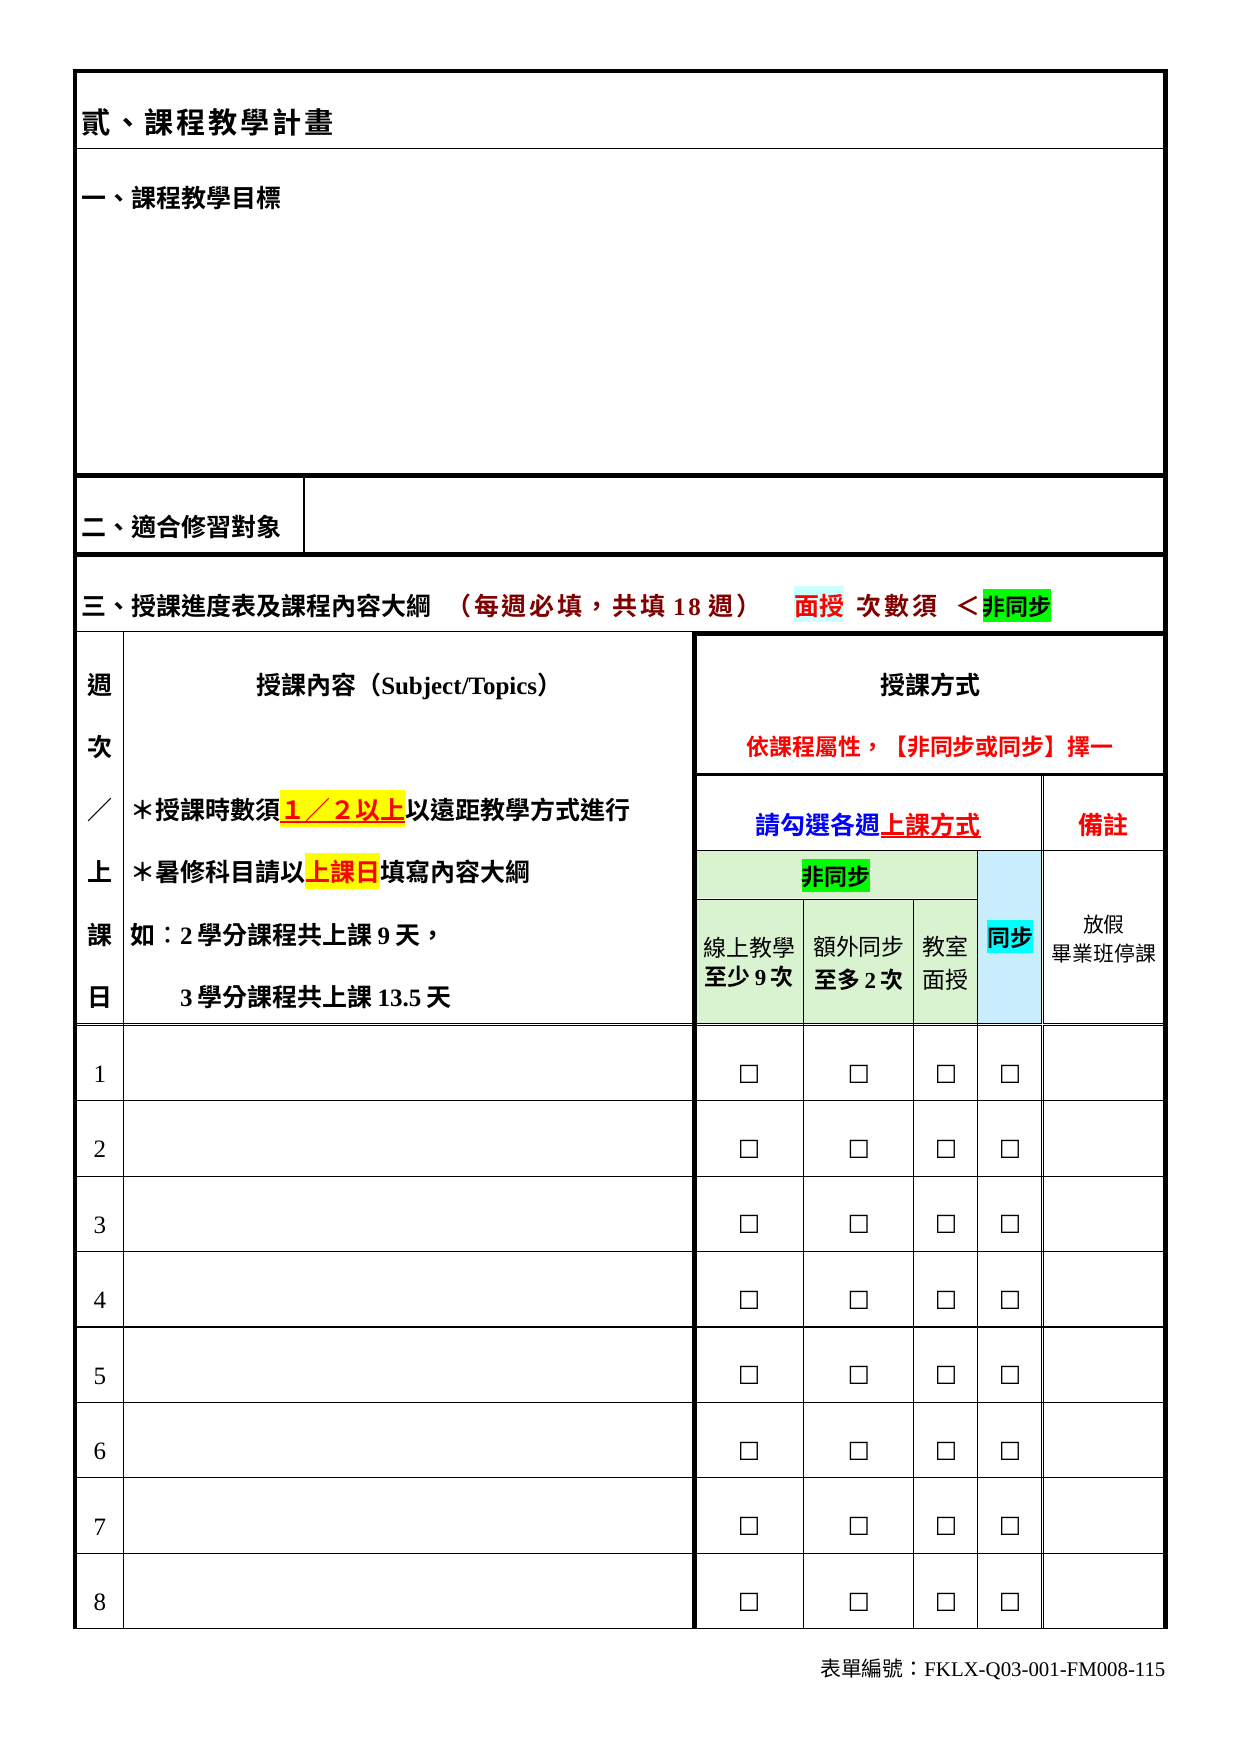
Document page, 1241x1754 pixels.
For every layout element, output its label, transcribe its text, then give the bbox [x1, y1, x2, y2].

table_cell 放假 畢業班停課 [1044, 851, 1163, 1023]
table_cell ☐ [978, 1026, 1041, 1100]
table_cell 非同步 [697, 851, 977, 898]
table_cell ☐ [914, 1478, 977, 1553]
table_cell ☐ [697, 1403, 803, 1477]
table_cell ☐ [914, 1252, 977, 1326]
table_cell [1044, 1554, 1163, 1628]
table_cell [1044, 1478, 1163, 1553]
table_cell [124, 1177, 692, 1251]
table_cell 2 [77, 1101, 123, 1176]
table_cell ☐ [914, 1328, 977, 1402]
table_cell ☐ [697, 1101, 803, 1176]
table_cell 同步 [978, 851, 1041, 1023]
table_cell 5 [77, 1328, 123, 1402]
table_cell [124, 1101, 692, 1176]
table_cell ☐ [978, 1177, 1041, 1251]
table_cell 一、課程教學目標 [77, 149, 1163, 473]
table_cell [124, 1403, 692, 1477]
table_cell 備註 [1044, 776, 1163, 850]
table_cell ☐ [697, 1554, 803, 1628]
table_cell [124, 1328, 692, 1402]
table_cell ☐ [697, 1026, 803, 1100]
table_cell ☐ [978, 1403, 1041, 1477]
table_cell ☐ [914, 1177, 977, 1251]
table_cell ☐ [804, 1403, 913, 1477]
table_cell ☐ [697, 1328, 803, 1402]
table_cell ☐ [978, 1252, 1041, 1326]
table_cell ☐ [804, 1554, 913, 1628]
table_cell ☐ [914, 1403, 977, 1477]
table_cell ☐ [804, 1478, 913, 1553]
table_cell ☐ [914, 1554, 977, 1628]
table_cell ☐ [978, 1101, 1041, 1176]
table_cell 1 [77, 1026, 123, 1100]
table_cell 教室面授 [914, 900, 977, 1023]
table_cell 週次 ／ 上課日 [77, 632, 123, 1023]
table_cell [1044, 1403, 1163, 1477]
table_cell [1044, 1101, 1163, 1176]
table_cell ☐ [697, 1478, 803, 1553]
table_cell 8 [77, 1554, 123, 1628]
table_cell 三、授課進度表及課程內容大綱 （每週必填，共填18週） 面授 次數須 ＜非同步 [77, 557, 1163, 631]
table_cell 額外同步 至多2次 [804, 900, 913, 1023]
table_cell [124, 1026, 692, 1100]
table_cell 線上教學 至少9次 [697, 900, 803, 1023]
table_cell ☐ [804, 1252, 913, 1326]
table_cell [124, 1478, 692, 1553]
table_cell 7 [77, 1478, 123, 1553]
table_cell ☐ [978, 1478, 1041, 1553]
table_cell 二、適合修習對象 [77, 478, 303, 552]
table_cell ☐ [914, 1026, 977, 1100]
table_cell 3 [77, 1177, 123, 1251]
table_cell [1044, 1026, 1163, 1100]
table_cell [1044, 1328, 1163, 1402]
table_cell ☐ [804, 1328, 913, 1402]
table_cell 授課內容（Subject/Topics） ＊授課時數須１／２以上以遠距教學方式進行 ＊暑修科目請以上課日填寫內容大綱 如：2學分課程共上課9天， 3學分課程共上課13.5天 [124, 632, 692, 1023]
table_cell [124, 1252, 692, 1326]
table_cell [124, 1554, 692, 1628]
table_cell 請勾選各週上課方式 [697, 776, 1041, 850]
table_cell ☐ [804, 1177, 913, 1251]
table_cell 4 [77, 1252, 123, 1326]
table_cell [305, 478, 1163, 552]
table_cell ☐ [697, 1177, 803, 1251]
table_cell ☐ [914, 1101, 977, 1176]
table_cell 授課方式 依課程屬性，【非同步或同步】擇一 [697, 636, 1163, 773]
table_cell ☐ [804, 1026, 913, 1100]
table_cell [1044, 1252, 1163, 1326]
table_cell ☐ [978, 1328, 1041, 1402]
table_cell ☐ [804, 1101, 913, 1176]
table_cell 6 [77, 1403, 123, 1477]
table_cell 貳、課程教學計畫 [77, 73, 1163, 148]
table_cell ☐ [978, 1554, 1041, 1628]
table_cell [1044, 1177, 1163, 1251]
table_cell ☐ [697, 1252, 803, 1326]
